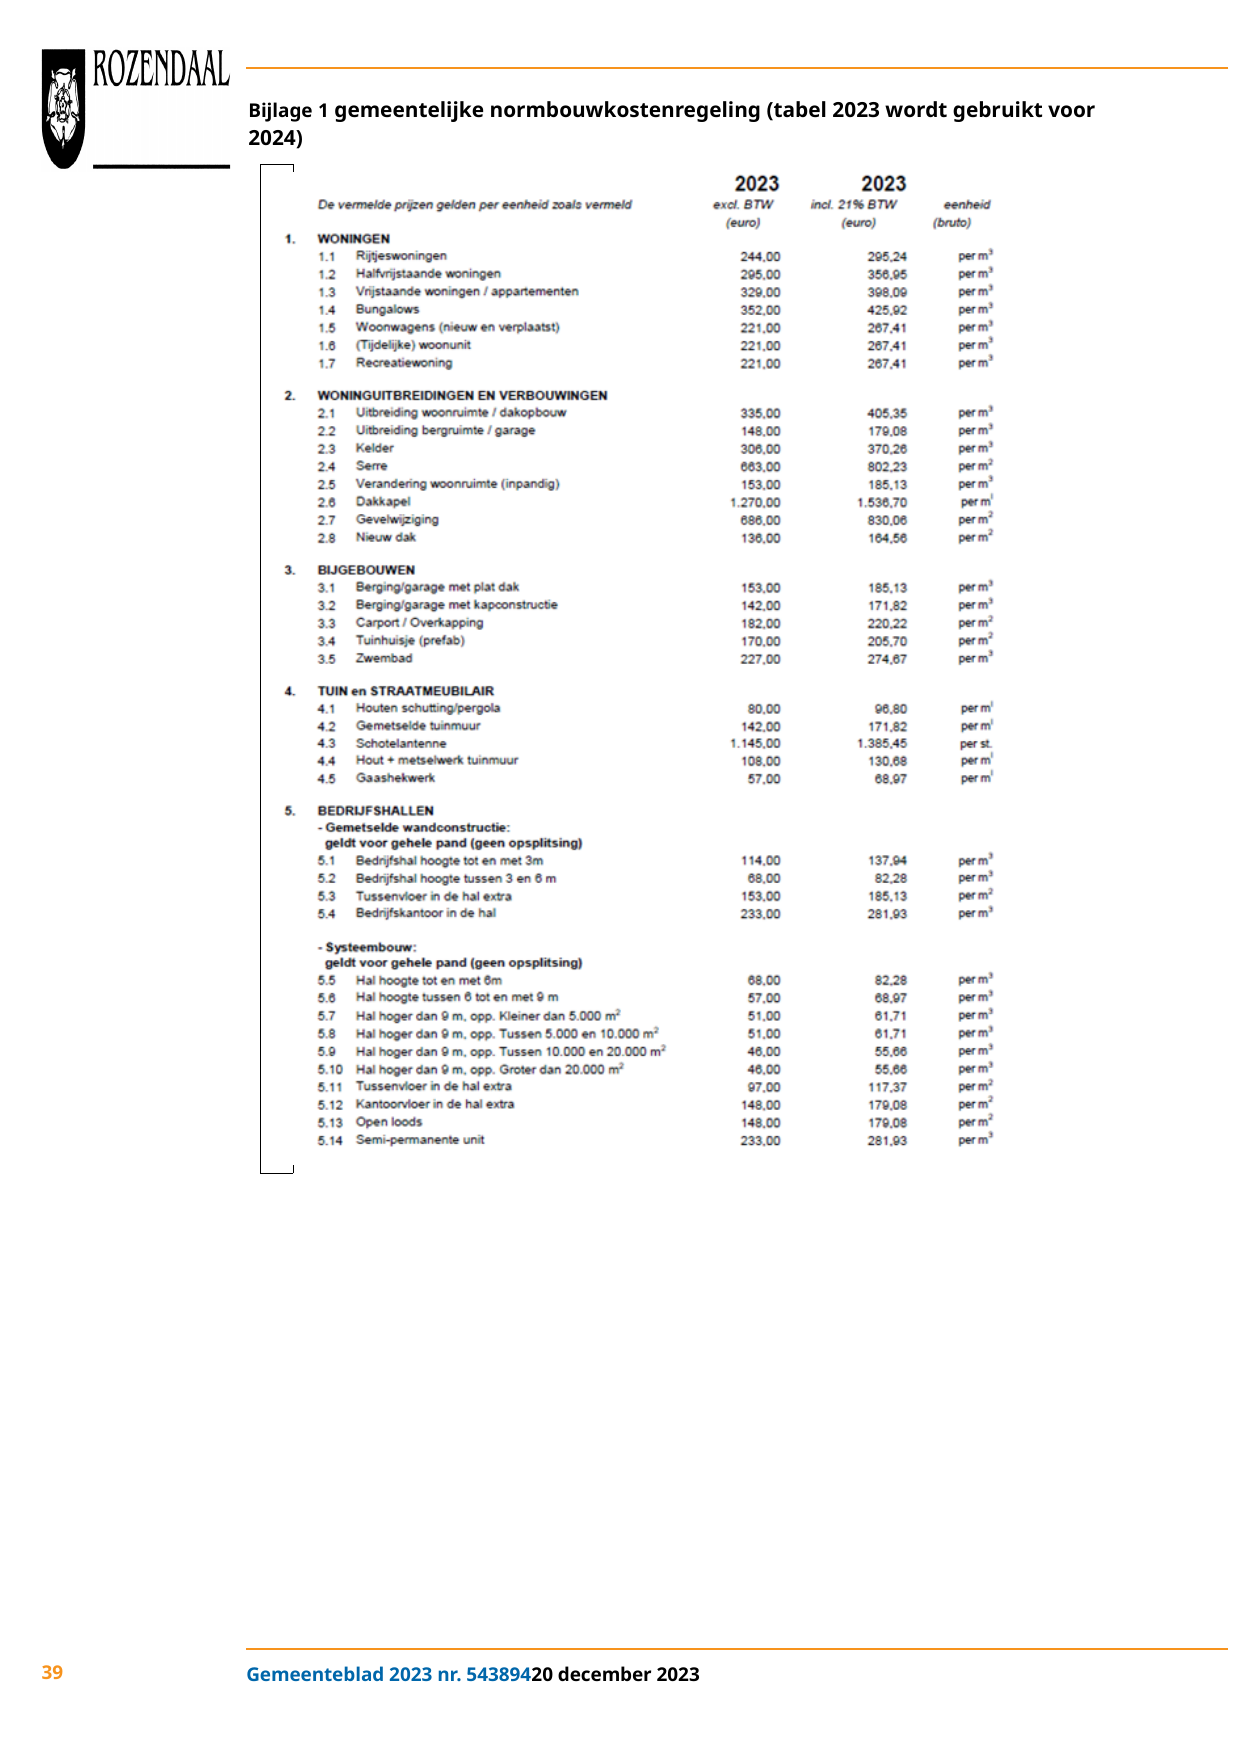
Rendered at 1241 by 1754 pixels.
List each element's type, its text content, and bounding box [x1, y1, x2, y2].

text Bijlage 1 gemeentelijke normbouwkostenregeling (tabel 2023 wordt gebruikt voor 2024) [248, 95, 1152, 152]
picture [268, 172, 1037, 1165]
picture [41, 47, 231, 172]
